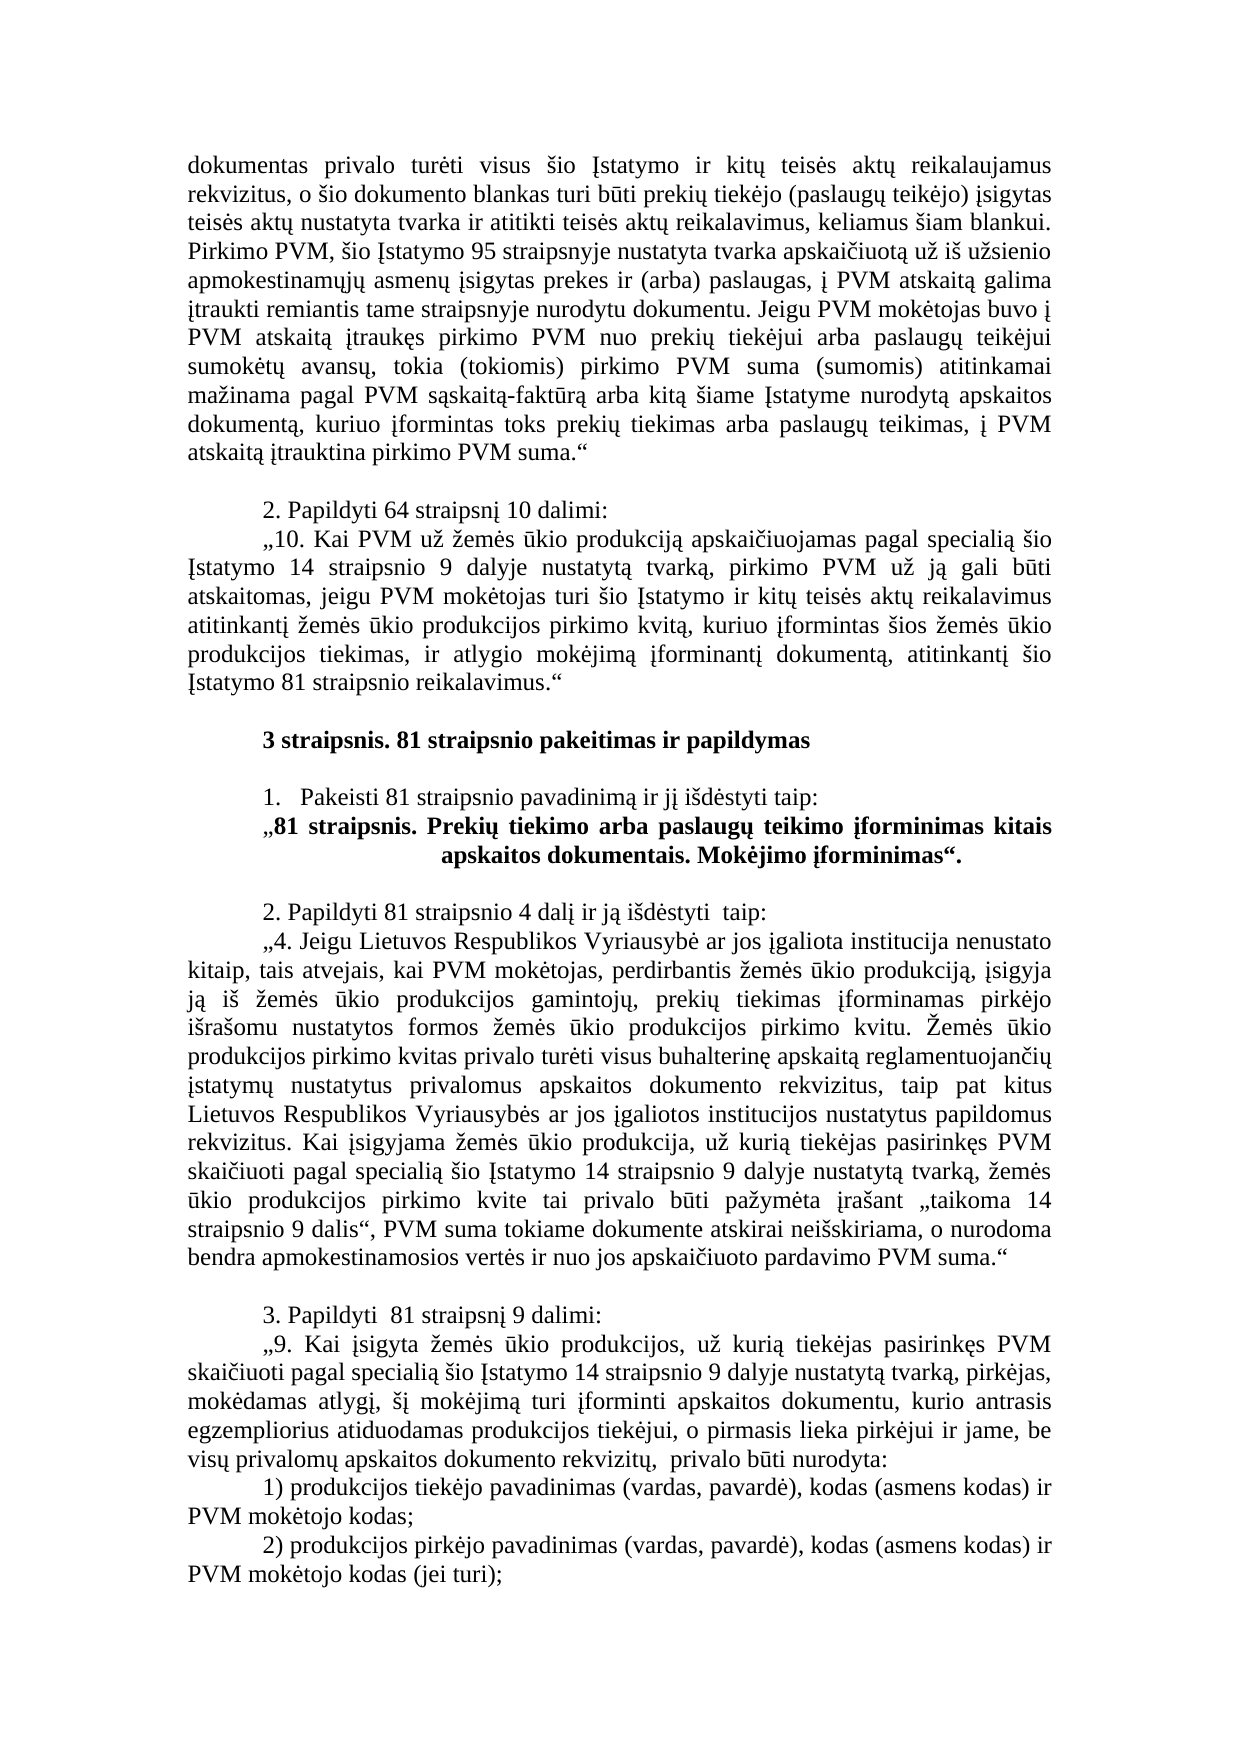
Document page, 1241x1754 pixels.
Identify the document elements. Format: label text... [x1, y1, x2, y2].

text „81 straipsnis. Prekių tiekimo arba paslaugų teikimo įforminimas kitais apskaitos dokumentais. Mokėjimo įforminimas“. [262, 811, 1053, 869]
text 2. Papildyti 81 straipsnio 4 dalį ir ją išdėstyti taip: [187, 897, 1053, 926]
text „4. Jeigu Lietuvos Respublikos Vyriausybė ar jos įgaliota institucija nenustato kitaip, tais atvejais, kai PVM mokėtojas, perdirbantis žemės ūkio produkciją, įsigyja ją iš žemės ūkio produkcijos gamintojų, prekių tiekimas įforminamas pirkėjo išrašomu nustatytos formos žemės ūkio produkcijos pirkimo kvitu. Žemės ūkio produkcijos pirkimo kvitas privalo turėti visus buhalterinę apskaitą reglamentuojančių įstatymų nustatytus privalomus apskaitos dokumento rekvizitus, taip pat kitus Lietuvos Respublikos Vyriausybės ar jos įgaliotos institucijos nustatytus papildomus rekvizitus. Kai įsigyjama žemės ūkio produkcija, už kurią tiekėjas pasirinkęs PVM skaičiuoti pagal specialią šio Įstatymo 14 straipsnio 9 dalyje nustatytą tvarką, žemės ūkio produkcijos pirkimo kvite tai privalo būti pažymėta įrašant „taikoma 14 straipsnio 9 dalis“, PVM suma tokiame dokumente atskirai neišskiriama, o nurodoma bendra apmokestinamosios vertės ir nuo jos apskaičiuoto pardavimo PVM suma.“ [187, 926, 1053, 1271]
text 1. Pakeisti 81 straipsnio pavadinimą ir jį išdėstyti taip: [262, 782, 1053, 811]
text „10. Kai PVM už žemės ūkio produkciją apskaičiuojamas pagal specialią šio Įstatymo 14 straipsnio 9 dalyje nustatytą tvarką, pirkimo PVM už ją gali būti atskaitomas, jeigu PVM mokėtojas turi šio Įstatymo ir kitų teisės aktų reikalavimus atitinkantį žemės ūkio produkcijos pirkimo kvitą, kuriuo įformintas šios žemės ūkio produkcijos tiekimas, ir atlygio mokėjimą įforminantį dokumentą, atitinkantį šio Įstatymo 81 straipsnio reikalavimus.“ [187, 524, 1053, 696]
text 2. Papildyti 64 straipsnį 10 dalimi: [187, 495, 1053, 524]
text dokumentas privalo turėti visus šio Įstatymo ir kitų teisės aktų reikalaujamus rekvizitus, o šio dokumento blankas turi būti prekių tiekėjo (paslaugų teikėjo) įsigytas teisės aktų nustatyta tvarka ir atitikti teisės aktų reikalavimus, keliamus šiam blankui. Pirkimo PVM, šio Įstatymo 95 straipsnyje nustatyta tvarka apskaičiuotą už iš užsienio apmokestinamųjų asmenų įsigytas prekes ir (arba) paslaugas, į PVM atskaitą galima įtraukti remiantis tame straipsnyje nurodytu dokumentu. Jeigu PVM mokėtojas buvo į PVM atskaitą įtraukęs pirkimo PVM nuo prekių tiekėjui arba paslaugų teikėjui sumokėtų avansų, tokia (tokiomis) pirkimo PVM suma (sumomis) atitinkamai mažinama pagal PVM sąskaitą-faktūrą arba kitą šiame Įstatyme nurodytą apskaitos dokumentą, kuriuo įformintas toks prekių tiekimas arba paslaugų teikimas, į PVM atskaitą įtrauktina pirkimo PVM suma.“ [187, 150, 1053, 466]
text „9. Kai įsigyta žemės ūkio produkcijos, už kurią tiekėjas pasirinkęs PVM skaičiuoti pagal specialią šio Įstatymo 14 straipsnio 9 dalyje nustatytą tvarką, pirkėjas, mokėdamas atlygį, šį mokėjimą turi įforminti apskaitos dokumentu, kurio antrasis egzempliorius atiduodamas produkcijos tiekėjui, o pirmasis lieka pirkėjui ir jame, be visų privalomų apskaitos dokumento rekvizitų, privalo būti nurodyta: [187, 1329, 1053, 1472]
text 3 straipsnis. 81 straipsnio pakeitimas ir papildymas [187, 725, 1053, 754]
text 2) produkcijos pirkėjo pavadinimas (vardas, pavardė), kodas (asmens kodas) ir PVM mokėtojo kodas (jei turi); [187, 1530, 1053, 1587]
text 3. Papildyti 81 straipsnį 9 dalimi: [187, 1300, 1053, 1329]
text 1) produkcijos tiekėjo pavadinimas (vardas, pavardė), kodas (asmens kodas) ir PVM mokėtojo kodas; [187, 1472, 1053, 1530]
